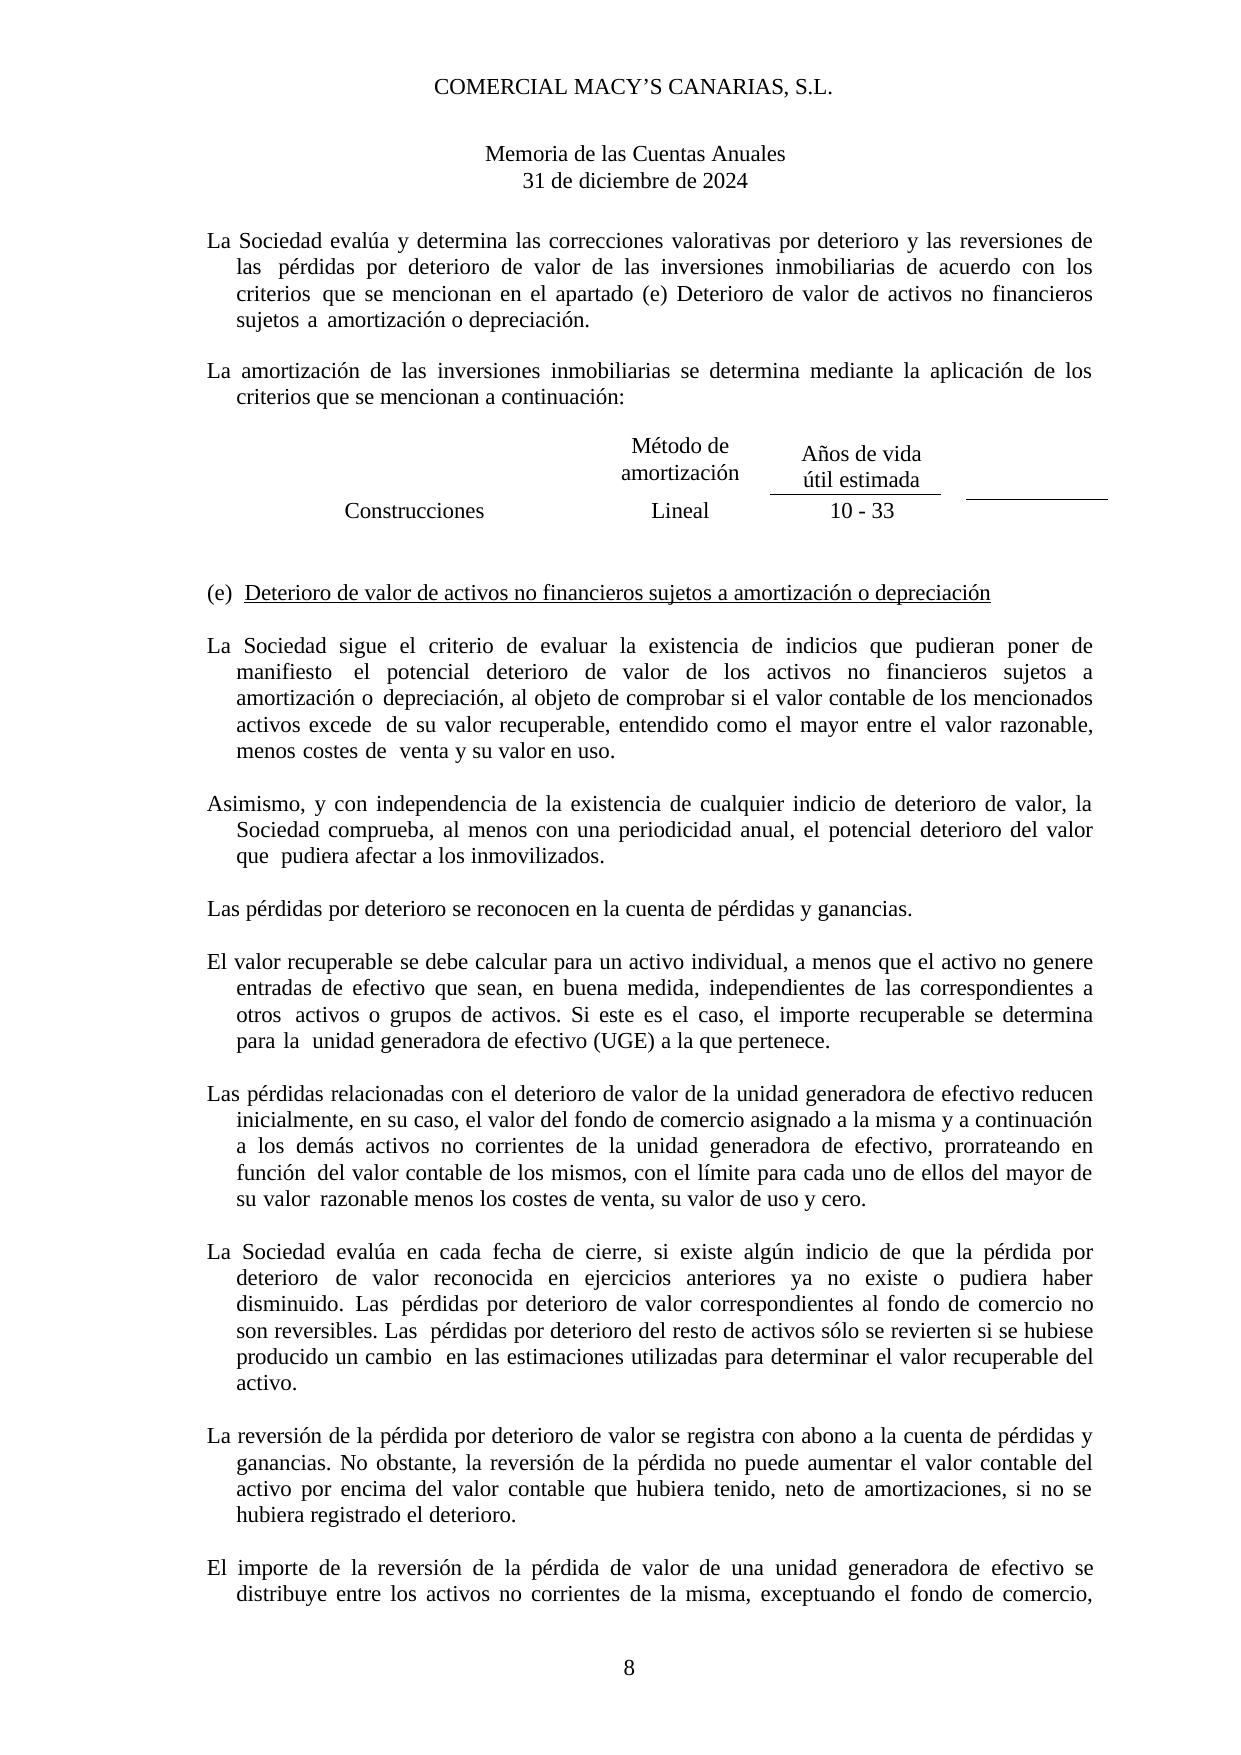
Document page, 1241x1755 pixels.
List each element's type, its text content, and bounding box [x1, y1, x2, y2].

text La amortización de las inversiones inmobiliarias se determina mediante la aplicación de los criterios que se mencionan a continuación: [207, 357, 1093, 410]
text La reversión de la pérdida por deterioro de valor se registra con abono a la cuenta de pérdidas y ganancias. No obstante, la reversión de la pérdida no puede aumentar el valor contable del activo por encima del valor contable que hubiera tenido, neto de amortizaciones, si no se hubiera registrado el deterioro. [207, 1422, 1093, 1528]
text Las pérdidas relacionadas con el deterioro de valor de la unidad generadora de efectivo reducen inicialmente, en su caso, el valor del fondo de comercio asignado a la misma y a continuación a los demás activos no corrientes de la unidad generadora de efectivo, prorrateando en función del valor contable de los mismos, con el límite para cada uno de ellos del mayor de su valor razonable menos los costes de venta, su valor de uso y cero. [207, 1080, 1093, 1211]
text La Sociedad evalúa en cada fecha de cierre, si existe algún indicio de que la pérdida por deterioro de valor reconocida en ejercicios anteriores ya no existe o pudiera haber disminuido. Las pérdidas por deterioro de valor correspondientes al fondo de comercio no son reversibles. Las pérdidas por deterioro del resto de activos sólo se revierten si se hubiese producido un cambio en las estimaciones utilizadas para determinar el valor recuperable del activo. [207, 1238, 1093, 1396]
text Construcciones Lineal 10 - 33 [344, 497, 1105, 524]
text El valor recuperable se debe calcular para un activo individual, a menos que el activo no genere entradas de efectivo que sean, en buena medida, independientes de las correspondientes a otros activos o grupos de activos. Si este es el caso, el importe recuperable se determina para la unidad generadora de efectivo (UGE) a la que pertenece. [207, 948, 1093, 1053]
text Años de vida útil estimada [801, 440, 923, 492]
text Memoria de las Cuentas Anuales 31 de diciembre de 2024 [483, 141, 787, 193]
text El importe de la reversión de la pérdida de valor de una unidad generadora de efectivo se distribuye entre los activos no corrientes de la misma, exceptuando el fondo de comercio, [207, 1554, 1093, 1607]
list Deterioro de valor de activos no financieros sujetos a amortización o depreciación [207, 579, 1105, 605]
text Las pérdidas por deterioro se reconocen en la cuenta de pérdidas y ganancias. [207, 895, 1105, 922]
text Método de amortización [621, 432, 741, 485]
text La Sociedad sigue el criterio de evaluar la existencia de indicios que pudieran poner de manifiesto el potencial deterioro de valor de los activos no financieros sujetos a amortización o depreciación, al objeto de comprobar si el valor contable de los mencionados activos excede de su valor recuperable, entendido como el mayor entre el valor razonable, menos costes de venta y su valor en uso. [207, 632, 1093, 763]
text Asimismo, y con independencia de la existencia de cualquier indicio de deterioro de valor, la Sociedad comprueba, al menos con una periodicidad anual, el potencial deterioro del valor que pudiera afectar a los inmovilizados. [207, 790, 1093, 869]
text La Sociedad evalúa y determina las correcciones valorativas por deterioro y las reversiones de las pérdidas por deterioro de valor de las inversiones inmobiliarias de acuerdo con los criterios que se mencionan en el apartado (e) Deterioro de valor de activos no financieros sujetos a amortización o depreciación. [207, 227, 1093, 332]
